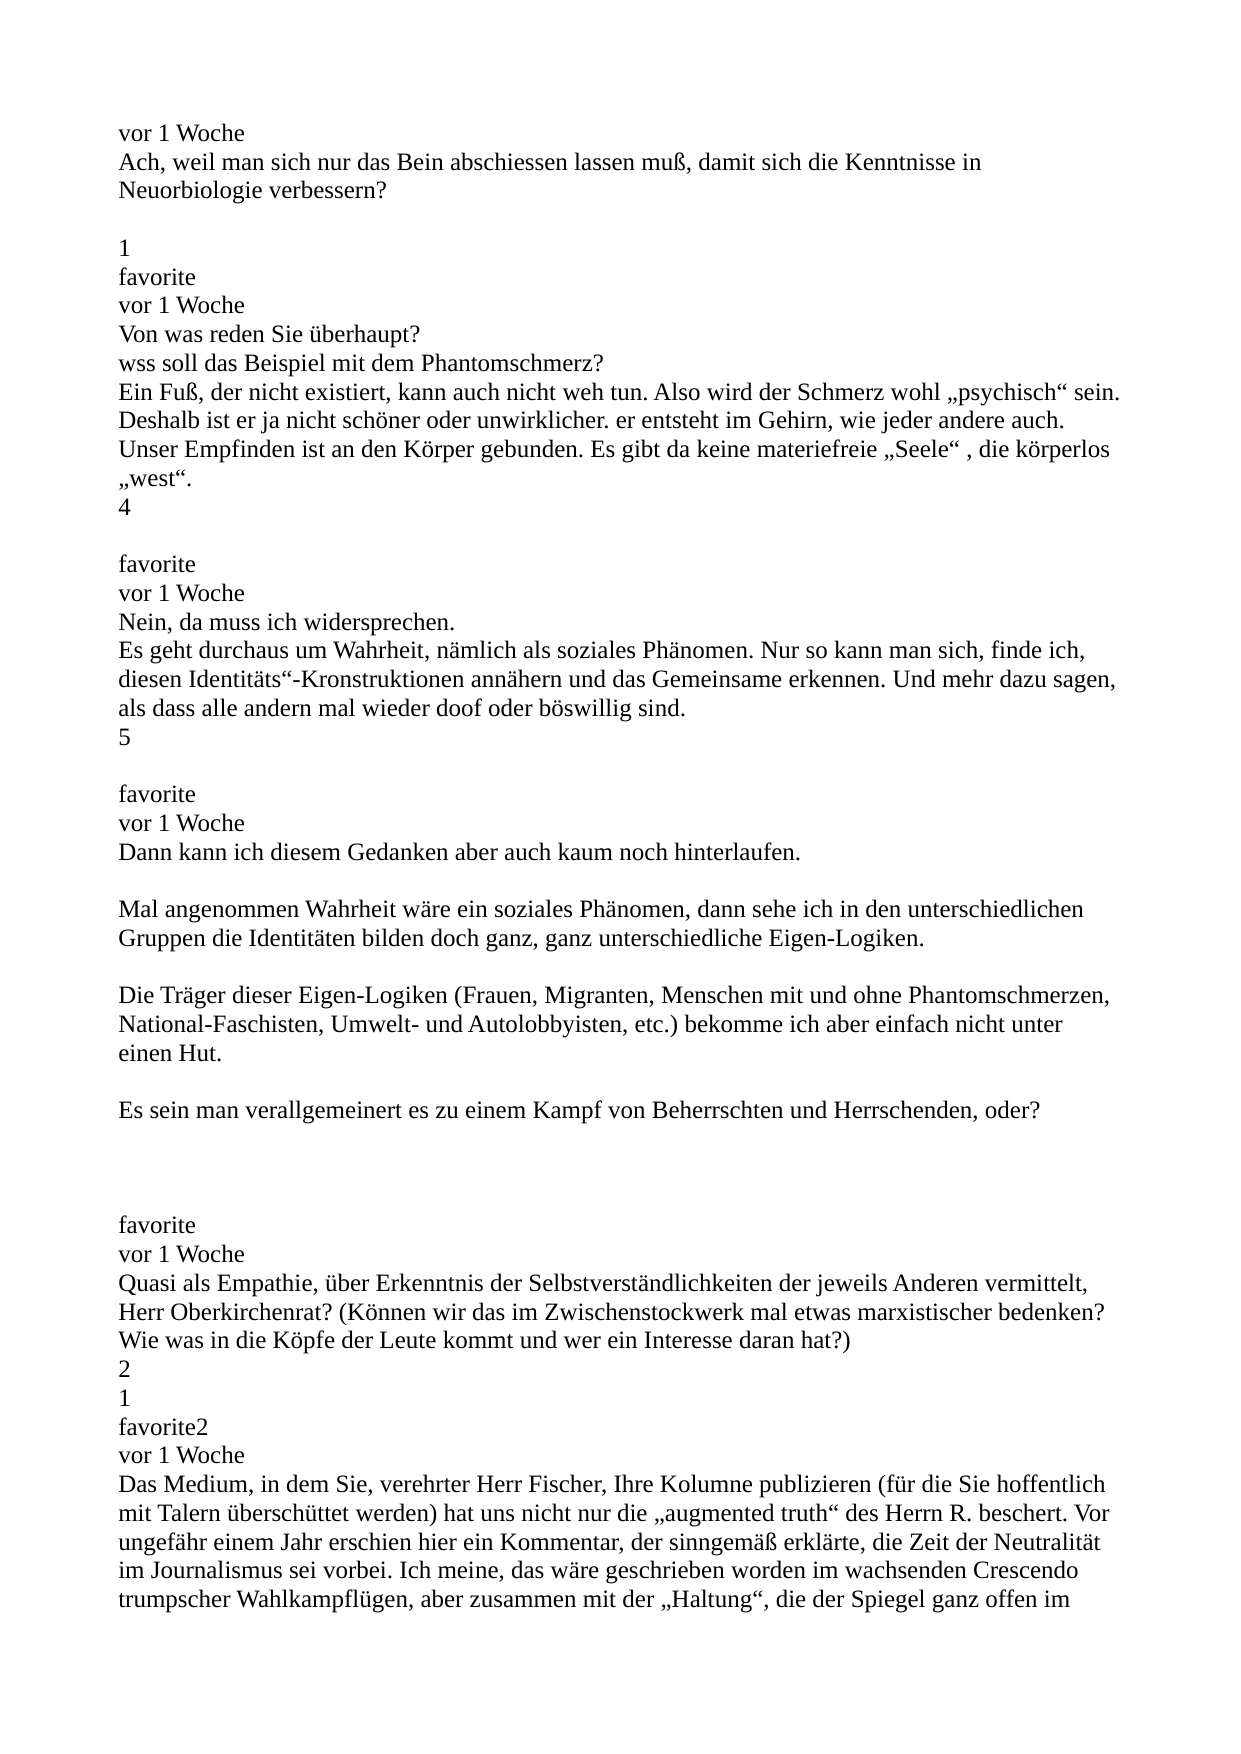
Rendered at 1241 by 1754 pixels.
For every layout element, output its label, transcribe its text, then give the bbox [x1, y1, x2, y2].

text 1 [118, 233, 1122, 262]
text Es sein man verallgemeinert es zu einem Kampf von Beherrschten und Herrschenden, oder? [118, 1096, 1122, 1124]
text favorite [118, 549, 1122, 578]
text Das Medium, in dem Sie, verehrter Herr Fischer, Ihre Kolumne publizieren (für die Sie hoffentlich mit Talern überschüttet werden) hat uns nicht nur die „augmented truth“ des Herrn R. beschert. Vor ungefähr einem Jahr erschien hier ein Kommentar, der sinngemäß erklärte, die Zeit der Neutralität im Journalismus sei vorbei. Ich meine, das wäre geschrieben worden im wachsenden Crescendo trumpscher Wahlkampflügen, aber zusammen mit der „Haltung“, die der Spiegel ganz offen im [118, 1469, 1122, 1613]
text vor 1 Woche [118, 1441, 1122, 1469]
text 1 [118, 1383, 1122, 1412]
text vor 1 Woche [118, 578, 1122, 607]
text 4 [118, 492, 1122, 521]
text Quasi als Empathie, über Erkenntnis der Selbstverständlichkeiten der jeweils Anderen vermittelt, Herr Oberkirchenrat? (Können wir das im Zwischenstockwerk mal etwas marxistischer bedenken? Wie was in die Köpfe der Leute kommt und wer ein Interesse daran hat?) [118, 1268, 1122, 1354]
text Ein Fuß, der nicht existiert, kann auch nicht weh tun. Also wird der Schmerz wohl „psychisch“ sein. Deshalb ist er ja nicht schöner oder unwirklicher. er entsteht im Gehirn, wie jeder andere auch. Unser Empfinden ist an den Körper gebunden. Es gibt da keine materiefreie „Seele“ , die körperlos „west“. [118, 377, 1122, 492]
text Die Träger dieser Eigen-Logiken (Frauen, Migranten, Menschen mit und ohne Phantomschmerzen, National-Faschisten, Umwelt- und Autolobbyisten, etc.) bekomme ich aber einfach nicht unter einen Hut. [118, 981, 1122, 1067]
text wss soll das Beispiel mit dem Phantomschmerz? [118, 348, 1122, 377]
text vor 1 Woche [118, 1239, 1122, 1268]
text favorite [118, 262, 1122, 291]
text favorite2 [118, 1412, 1122, 1441]
text Ach, weil man sich nur das Bein abschiessen lassen muß, damit sich die Kenntnisse in Neuorbiologie verbessern? [118, 147, 1122, 204]
text vor 1 Woche [118, 118, 1122, 147]
text Von was reden Sie überhaupt? [118, 319, 1122, 348]
text Nein, da muss ich widersprechen. [118, 607, 1122, 636]
text Dann kann ich diesem Gedanken aber auch kaum noch hinterlaufen. [118, 837, 1122, 866]
text Mal angenommen Wahrheit wäre ein soziales Phänomen, dann sehe ich in den unterschiedlichen Gruppen die Identitäten bilden doch ganz, ganz unterschiedliche Eigen-Logiken. [118, 894, 1122, 952]
text 5 [118, 722, 1122, 751]
text vor 1 Woche [118, 808, 1122, 837]
text Es geht durchaus um Wahrheit, nämlich als soziales Phänomen. Nur so kann man sich, finde ich, diesen Identitäts“-Kronstruktionen annähern und das Gemeinsame erkennen. Und mehr dazu sagen, als dass alle andern mal wieder doof oder böswillig sind. [118, 636, 1122, 722]
text favorite [118, 779, 1122, 808]
text favorite [118, 1211, 1122, 1239]
text 2 [118, 1354, 1122, 1383]
text vor 1 Woche [118, 291, 1122, 319]
